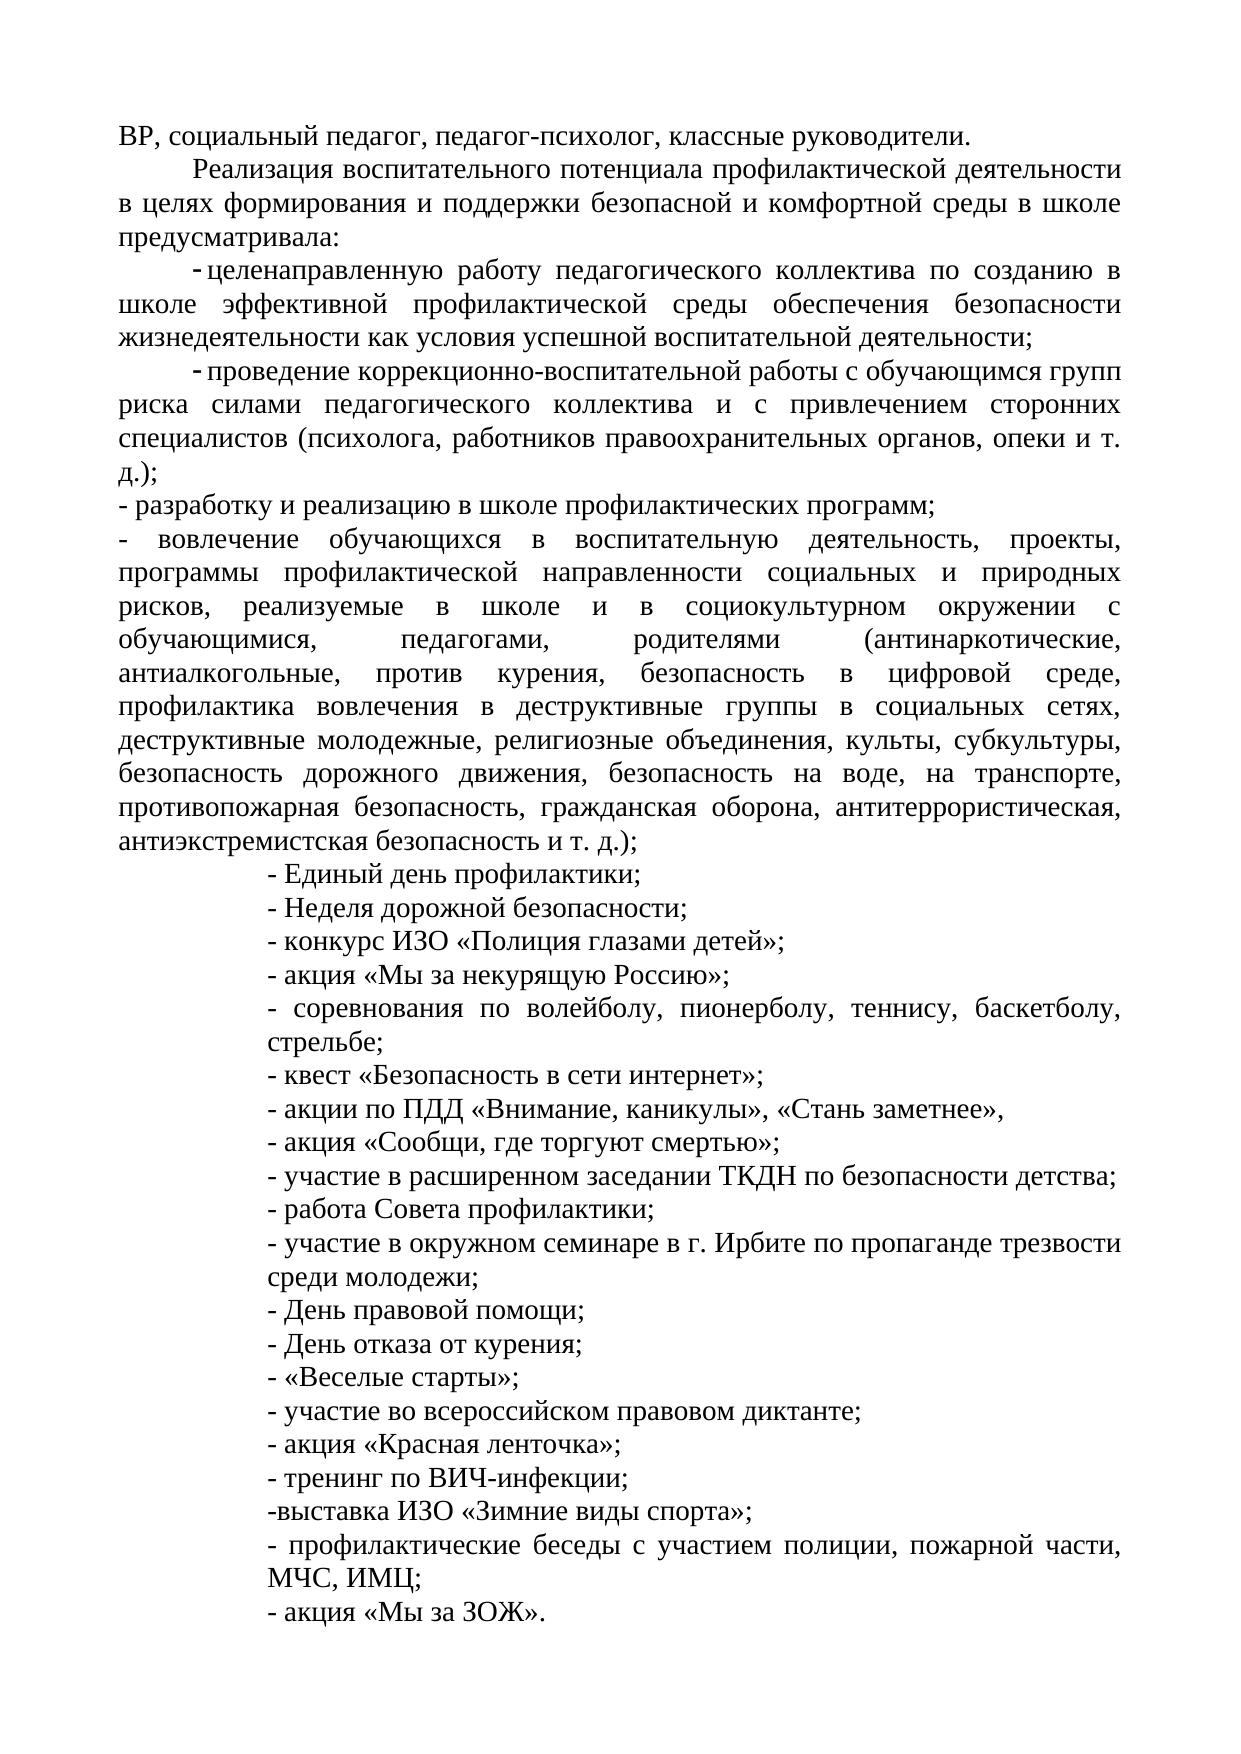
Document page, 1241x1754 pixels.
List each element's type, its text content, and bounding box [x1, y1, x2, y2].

list - тренинг по ВИЧ-инфекции; [229, 1460, 1122, 1493]
list - День правовой помощи; [229, 1292, 1122, 1326]
list - участие в окружном семинаре в г. Ирбите по пропаганде трезвости среди молодежи; [229, 1225, 1122, 1292]
text ВР, социальный педагог, педагог-психолог, классные руководители. [118, 118, 1122, 152]
list - акции по ПДД «Внимание, каникулы», «Стань заметнее», [229, 1091, 1122, 1124]
list - «Веселые старты»; [229, 1359, 1122, 1393]
list - День отказа от курения; [229, 1326, 1122, 1359]
list -выставка ИЗО «Зимние виды спорта»; [229, 1493, 1122, 1527]
list - работа Совета профилактики; [229, 1192, 1122, 1225]
text Реализация воспитательного потенциала профилактической деятельности в целях формирования и поддержки безопасной и комфортной среды в школе предусматривала: [118, 152, 1122, 252]
list - профилактические беседы с участием полиции, пожарной части, МЧС, ИМЦ; [229, 1527, 1122, 1594]
list целенаправленную работу педагогического коллектива по созданию в школе эффективной профилактической среды обеспечения безопасности жизнедеятельности как условия успешной воспитательной деятельности; [118, 252, 1122, 353]
list - участие в расширенном заседании ТКДН по безопасности детства; [229, 1158, 1122, 1192]
list - акция «Красная ленточка»; [229, 1426, 1122, 1460]
list - Неделя дорожной безопасности; [229, 890, 1122, 923]
list - разработку и реализацию в школе профилактических программ; [118, 487, 1122, 521]
list - акция «Сообщи, где торгуют смертью»; [229, 1124, 1122, 1158]
list - Единый день профилактики; [229, 856, 1122, 890]
list - акция «Мы за некурящую Россию»; [229, 957, 1122, 990]
list - акция «Мы за ЗОЖ». [229, 1594, 1122, 1628]
list - вовлечение обучающихся в воспитательную деятельность, проекты, программы профилактической направленности социальных и природных рисков, реализуемые в школе и в социокультурном окружении с обучающимися, педагогами, родителями (антинаркотические, антиалкогольные, против курения, безопасность в цифровой среде, профилактика вовлечения в деструктивные группы в социальных сетях, деструктивные молодежные, религиозные объединения, культы, субкультуры, безопасность дорожного движения, безопасность на воде, на транспорте, противопожарная безопасность, гражданская оборона, антитеррористическая, антиэкстремистская безопасность и т. д.); [118, 521, 1122, 856]
list - соревнования по волейболу, пионерболу, теннису, баскетболу, стрельбе; [229, 990, 1122, 1057]
list - участие во всероссийском правовом диктанте; [229, 1393, 1122, 1426]
list - квест «Безопасность в сети интернет»; [229, 1057, 1122, 1091]
list проведение коррекционно-воспитательной работы с обучающимся групп риска силами педагогического коллектива и с привлечением сторонних специалистов (психолога, работников правоохранительных органов, опеки и т. д.); [118, 353, 1122, 487]
list - конкурс ИЗО «Полиция глазами детей»; [229, 923, 1122, 957]
